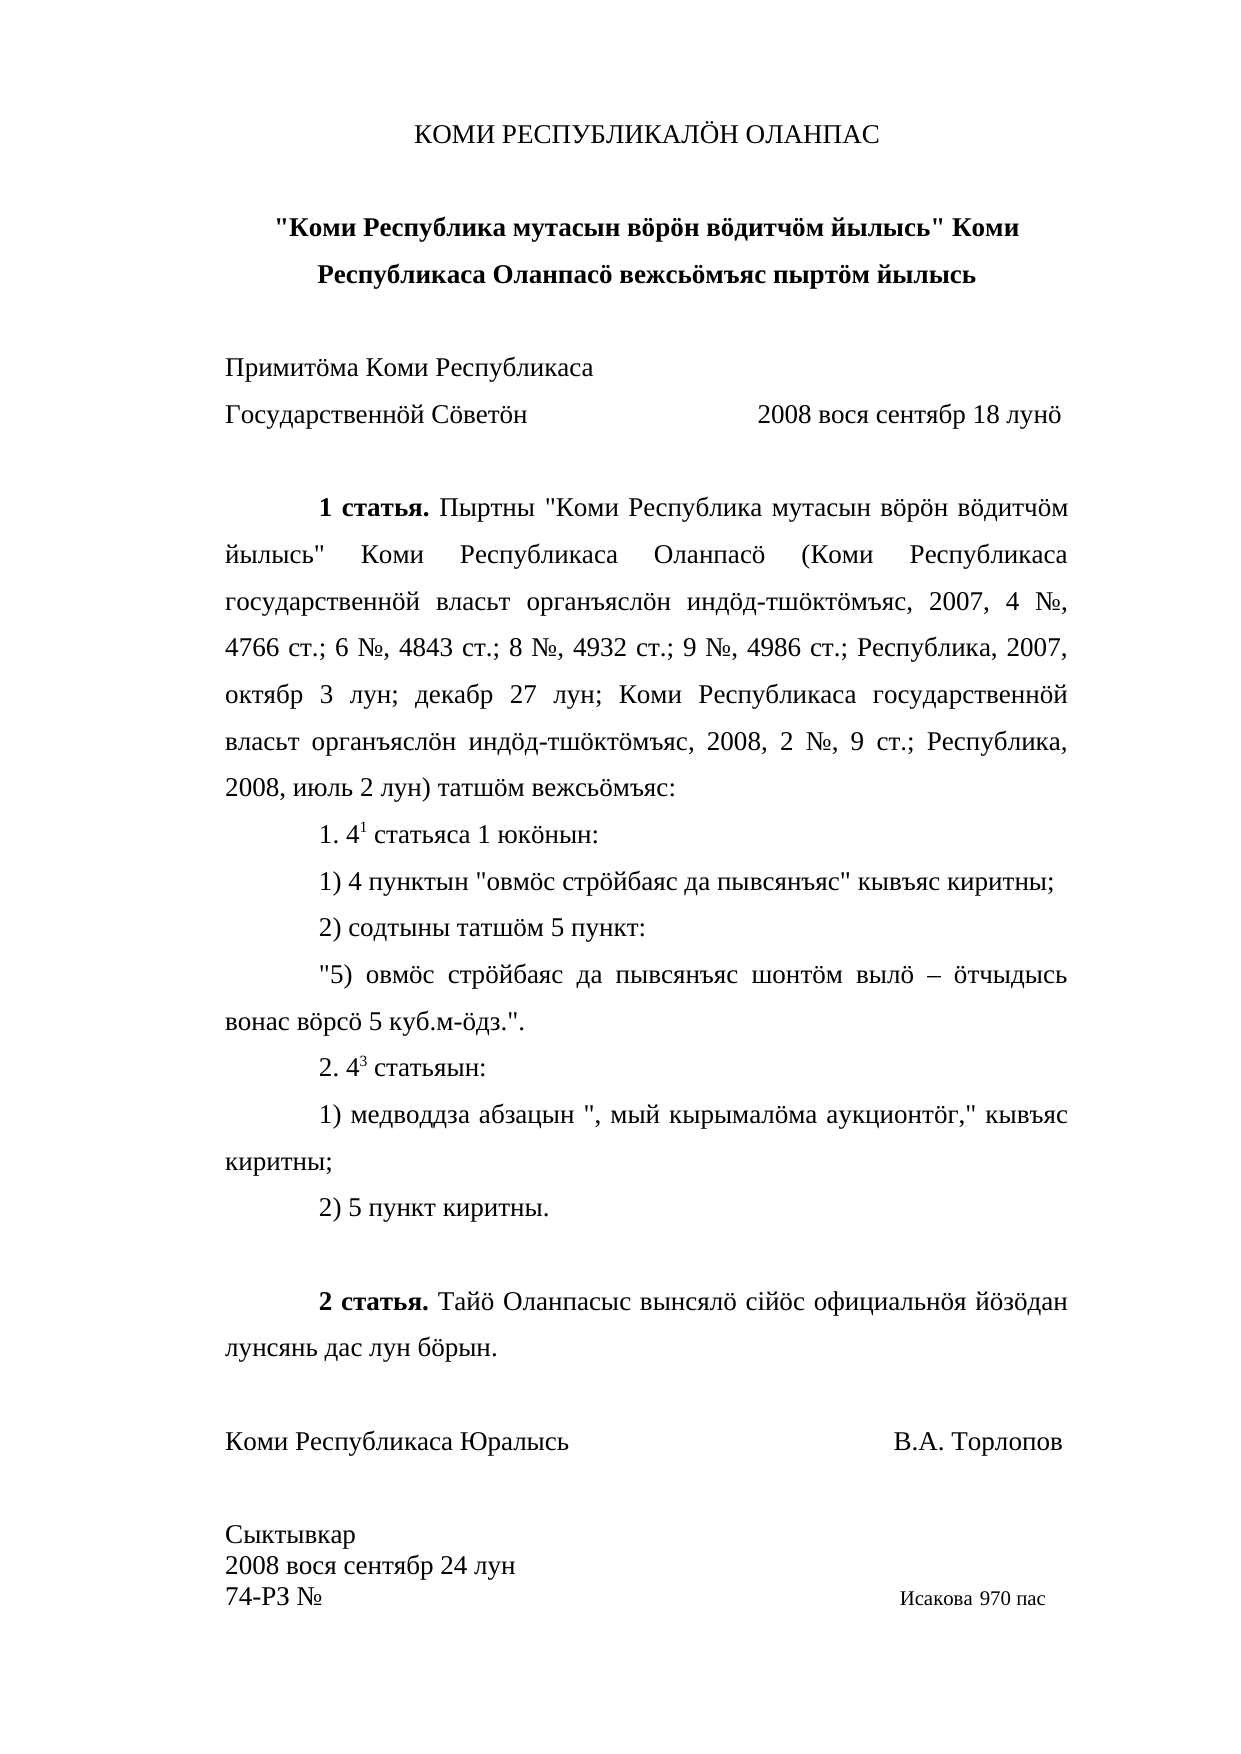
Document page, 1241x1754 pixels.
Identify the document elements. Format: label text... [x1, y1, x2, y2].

text 2) содтыны татшöм 5 пункт: [225, 911, 1069, 943]
text 1 статья. Пыртны "Коми Республика мутасын вöрöн вöдитчöм йылысь" Коми Республикаса Оланпасö (Коми Республикаса государственнöй власьт органъяслöн индöд-тшöктöмъяс, 2007, 4 №, 4766 ст.; 6 №, 4843 ст.; 8 №, 4932 ст.; 9 №, 4986 ст.; Республика, 2007, октябр 3 лун; декабр 27 лун; Коми Республикаса государственнöй власьт органъяслöн индöд-тшöктöмъяс, 2008, 2 №, 9 ст.; Республика, 2008, июль 2 лун) татшöм вежсьöмъяс: [225, 491, 1069, 803]
text 2. 43 статьяын: [225, 1051, 1069, 1083]
text Коми Республикаса Юралысь В.А. Торлопов [225, 1425, 1069, 1456]
text 1) 4 пунктын "овмöс стрöйбаяс да пывсянъяс" кывъяс киритны; [225, 865, 1069, 896]
text 2008 вося сентябр 24 лун [225, 1549, 1069, 1580]
text 1. 41 статьяса 1 юкöнын: [225, 818, 1069, 849]
text КОМИ РЕСПУБЛИКАЛÖН ОЛАНПАС [225, 118, 1069, 149]
text Примитöма Коми Республикаса [225, 351, 1069, 383]
text Государственнöй Сöветöн 2008 вося сентябр 18 лунö [225, 398, 1069, 429]
text Сыктывкар [225, 1518, 1069, 1549]
text 2 статья. Тайö Оланпасыс вынсялö сійöс официальнöя йöзöдан лунсянь дас лун бöрын. [225, 1285, 1069, 1363]
text 1) медводдза абзацын ", мый кырымалöма аукционтöг," кывъяс киритны; [225, 1098, 1069, 1176]
text "Коми Республика мутасын вöрöн вöдитчöм йылысь" Коми Республикаса Оланпасö вежсьöмъяс пыртöм йылысь [225, 211, 1069, 289]
text 74-РЗ № Исакова 970 пас [225, 1580, 1069, 1612]
text 2) 5 пункт киритны. [225, 1191, 1069, 1223]
text "5) овмöс стрöйбаяс да пывсянъяс шонтöм вылö – öтчыдысь вонас вöрсö 5 куб.м-öдз.". [225, 958, 1069, 1036]
